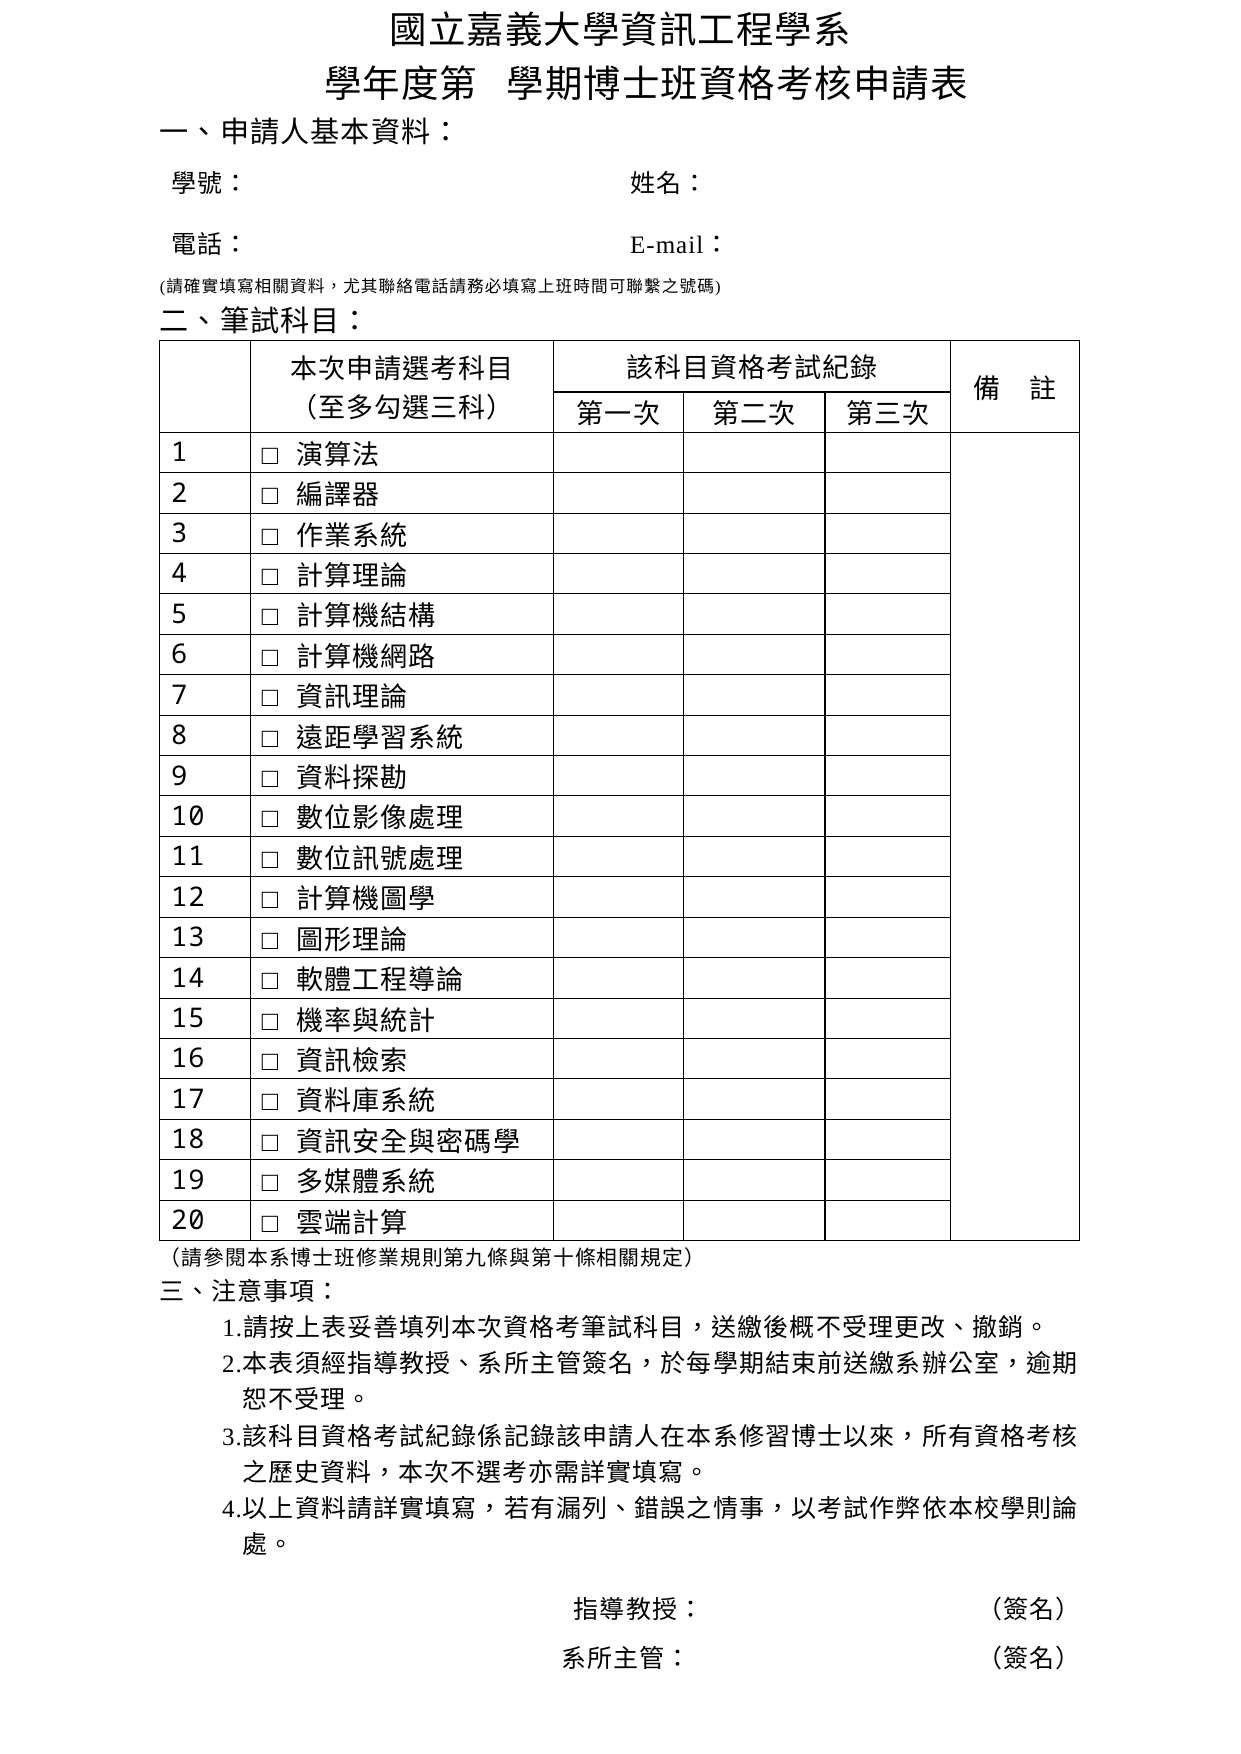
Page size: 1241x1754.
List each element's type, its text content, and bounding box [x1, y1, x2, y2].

table_cell [554, 1120, 683, 1159]
table_cell 12 [160, 877, 250, 917]
table_cell [554, 514, 683, 553]
table_cell [554, 756, 683, 795]
table_cell [554, 1039, 683, 1078]
table_cell 電話： [160, 212, 619, 273]
table_cell □ 資訊檢索 [251, 1039, 553, 1078]
table_cell [684, 675, 824, 714]
table_cell 14 [160, 958, 250, 997]
table_cell [826, 877, 950, 917]
text 2.本表須經指導教授、系所主管簽名，於每學期結束前送繳系辦公室，逾期恕不受理。 [222, 1344, 1081, 1416]
table_cell [826, 958, 950, 997]
table_header 本次申請選考科目 （至多勾選三科） [251, 341, 553, 432]
table_cell [826, 1160, 950, 1199]
table_cell 19 [160, 1160, 250, 1199]
text 4.以上資料請詳實填寫，若有漏列、錯誤之情事，以考試作弊依本校學則論處。 [222, 1489, 1081, 1561]
table_cell □ 計算理論 [251, 554, 553, 593]
table_cell E-mail： [619, 212, 1081, 273]
table_cell [826, 918, 950, 957]
table_cell [684, 635, 824, 674]
table_cell [554, 877, 683, 917]
table_cell [554, 837, 683, 876]
table_cell □ 遠距學習系統 [251, 716, 553, 755]
table_cell [826, 1201, 950, 1240]
table_cell [826, 433, 950, 472]
table_cell □ 數位影像處理 [251, 796, 553, 836]
table_cell [684, 554, 824, 593]
table_cell □ 演算法 [251, 433, 553, 472]
table_cell [684, 514, 824, 553]
table_cell [684, 837, 824, 876]
table_cell [826, 675, 950, 714]
table_cell □ 資料庫系統 [251, 1079, 553, 1119]
text （請參閱本系博士班修業規則第九條與第十條相關規定） [159, 1241, 989, 1271]
table_cell 6 [160, 635, 250, 674]
table_cell [826, 1079, 950, 1119]
table_cell [951, 433, 1079, 1240]
table_cell [826, 514, 950, 553]
text 一、申請人基本資料： [159, 108, 1081, 151]
table_cell 第一次 [554, 393, 683, 432]
table_cell [826, 594, 950, 634]
table_cell 4 [160, 554, 250, 593]
table_cell □ 雲端計算 [251, 1201, 553, 1240]
table_cell [684, 1079, 824, 1119]
table_cell [826, 1039, 950, 1078]
table_cell 15 [160, 999, 250, 1038]
table_cell 9 [160, 756, 250, 795]
text 二、筆試科目： [159, 297, 1081, 340]
table_cell □ 機率與統計 [251, 999, 553, 1038]
text 系所主管： （簽名） [159, 1639, 1081, 1675]
table_cell □ 數位訊號處理 [251, 837, 553, 876]
table_cell [684, 999, 824, 1038]
text (請確實填寫相關資料，尤其聯絡電話請務必填寫上班時間可聯繫之號碼) [159, 273, 1081, 297]
table_cell [826, 999, 950, 1038]
table_cell [826, 756, 950, 795]
table_cell [554, 675, 683, 714]
table_cell [684, 1160, 824, 1199]
table_cell [826, 473, 950, 512]
text 1.請按上表妥善填列本次資格考筆試科目，送繳後概不受理更改、撤銷。 [222, 1307, 1081, 1344]
table_header 備 註 [951, 341, 1079, 432]
table_cell [554, 594, 683, 634]
table_cell [684, 958, 824, 997]
table_cell [684, 918, 824, 957]
table_cell [826, 554, 950, 593]
table_cell [554, 999, 683, 1038]
table_cell [554, 433, 683, 472]
table_cell 第二次 [684, 393, 824, 432]
table_cell [684, 756, 824, 795]
table_cell 16 [160, 1039, 250, 1078]
table_header 姓名： [619, 151, 1081, 212]
table_cell [554, 918, 683, 957]
text 3.該科目資格考試紀錄係記錄該申請人在本系修習博士以來，所有資格考核之歷史資料，本次不選考亦需詳實填寫。 [222, 1416, 1081, 1489]
table_cell □ 圖形理論 [251, 918, 553, 957]
text 三、注意事項： [159, 1271, 1081, 1307]
table_cell [554, 1160, 683, 1199]
table_cell □ 資料探勘 [251, 756, 553, 795]
table_cell 5 [160, 594, 250, 634]
table_header 學號： [160, 151, 619, 212]
table_cell [684, 473, 824, 512]
table_cell □ 多媒體系統 [251, 1160, 553, 1199]
table_cell 20 [160, 1201, 250, 1240]
table_cell 11 [160, 837, 250, 876]
table_cell [684, 594, 824, 634]
table_cell [826, 1120, 950, 1159]
table_cell 18 [160, 1120, 250, 1159]
table_cell [826, 716, 950, 755]
table_cell [554, 796, 683, 836]
table_cell [826, 796, 950, 836]
table_cell [554, 554, 683, 593]
table_cell 第三次 [826, 393, 950, 432]
table_cell 7 [160, 675, 250, 714]
table_cell 13 [160, 918, 250, 957]
table_cell [684, 796, 824, 836]
table_cell □ 資訊理論 [251, 675, 553, 714]
table_cell [684, 877, 824, 917]
table_cell [684, 716, 824, 755]
table_cell □ 編譯器 [251, 473, 553, 512]
table_cell [554, 1201, 683, 1240]
table_cell 10 [160, 796, 250, 836]
table_cell □ 計算機網路 [251, 635, 553, 674]
text 指導教授： （簽名） [159, 1590, 1081, 1626]
table_cell □ 計算機結構 [251, 594, 553, 634]
table_cell 3 [160, 514, 250, 553]
table_cell 8 [160, 716, 250, 755]
table_cell [684, 1039, 824, 1078]
table_cell [684, 1120, 824, 1159]
table_header 該科目資格考試紀錄 [554, 341, 950, 391]
table_cell 17 [160, 1079, 250, 1119]
table_cell [684, 433, 824, 472]
table_cell [554, 958, 683, 997]
table_cell 1 [160, 433, 250, 472]
table_cell [554, 635, 683, 674]
table_cell [684, 1201, 824, 1240]
table_cell □ 作業系統 [251, 514, 553, 553]
table_cell 2 [160, 473, 250, 512]
text 國立嘉義大學資訊工程學系 [159, 0, 1081, 54]
table_cell [826, 837, 950, 876]
table_cell [554, 473, 683, 512]
table_cell [554, 1079, 683, 1119]
text 學年度第 學期博士班資格考核申請表 [159, 54, 1081, 108]
table_cell □ 資訊安全與密碼學 [251, 1120, 553, 1159]
table_cell □ 軟體工程導論 [251, 958, 553, 997]
table_cell [826, 635, 950, 674]
table_cell □ 計算機圖學 [251, 877, 553, 917]
table_header [160, 341, 250, 432]
table_cell [554, 716, 683, 755]
